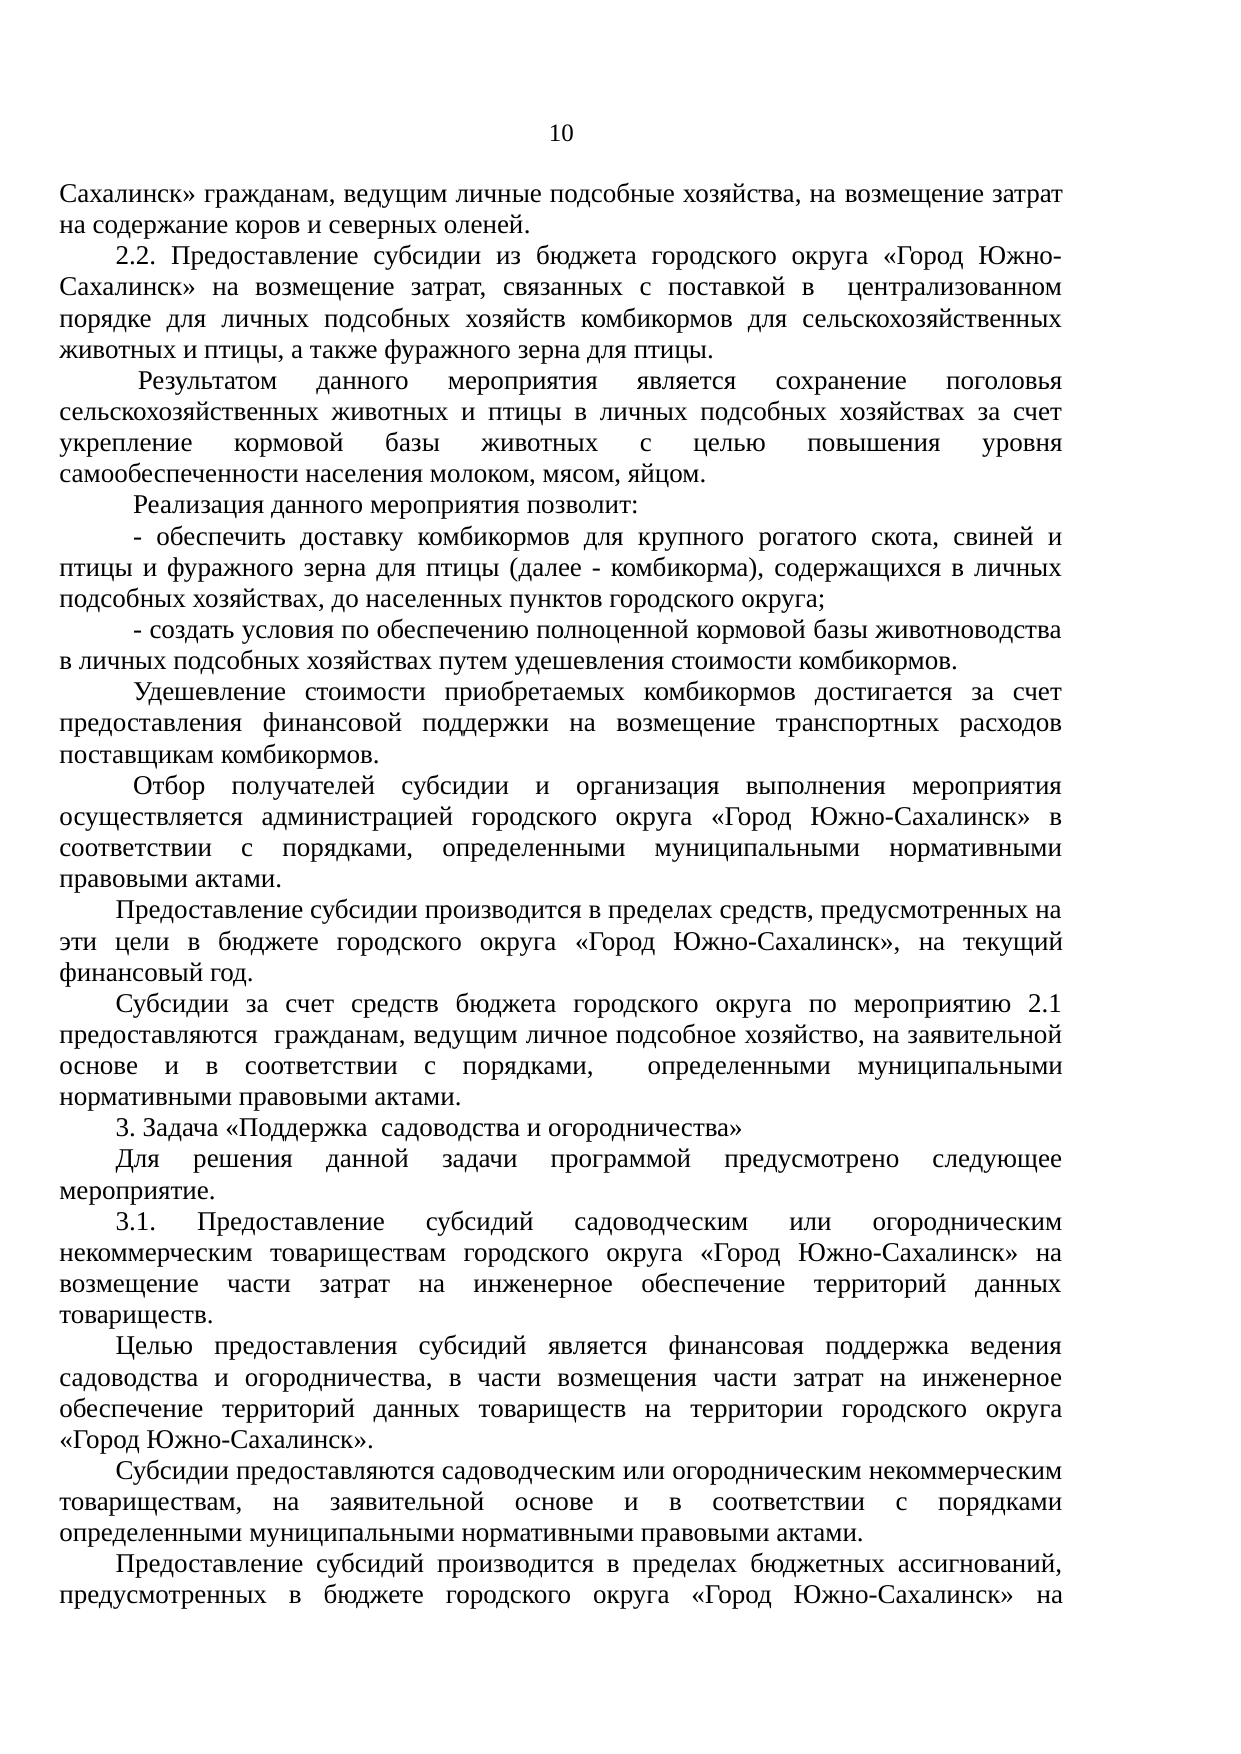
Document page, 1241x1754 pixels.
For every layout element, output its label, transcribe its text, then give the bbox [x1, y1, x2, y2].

text Предоставление субсидий производится в пределах бюджетных ассигнований, предусмотренных в бюджете городского округа «Город Южно-Сахалинск» на [59, 1547, 1063, 1610]
text 3. Задача «Поддержка садоводства и огородничества» [59, 1111, 1063, 1143]
text Удешевление стоимости приобретаемых комбикормов достигается за счет предоставления финансовой поддержки на возмещение транспортных расходов поставщикам комбикормов. [59, 675, 1063, 769]
text Сахалинск» гражданам, ведущим личные подсобные хозяйства, на возмещение затрат на содержание коров и северных оленей. [59, 177, 1063, 239]
text - создать условия по обеспечению полноценной кормовой базы животноводства в личных подсобных хозяйствах путем удешевления стоимости комбикормов. [59, 613, 1063, 675]
text Для решения данной задачи программой предусмотрено следующее мероприятие. [59, 1143, 1063, 1205]
list Результатом данного мероприятия является сохранение поголовья сельскохозяйственных животных и птицы в личных подсобных хозяйствах за счет укрепление кормовой базы животных с целью повышения уровня самообеспеченности населения молоком, мясом, яйцом. [59, 364, 1063, 488]
text Субсидии предоставляются садоводческим или огородническим некоммерческим товариществам, на заявительной основе и в соответствии с порядками определенными муниципальными нормативными правовыми актами. [59, 1454, 1063, 1547]
text Реализация данного мероприятия позволит: [59, 488, 1063, 520]
text 2.2. Предоставление субсидии из бюджета городского округа «Город Южно-Сахалинск» на возмещение затрат, связанных с поставкой в централизованном порядке для личных подсобных хозяйств комбикормов для сельскохозяйственных животных и птицы, а также фуражного зерна для птицы. [59, 239, 1063, 364]
text Предоставление субсидии производится в пределах средств, предусмотренных на эти цели в бюджете городского округа «Город Южно-Сахалинск», на текущий финансовый год. [59, 893, 1063, 987]
text Целью предоставления субсидий является финансовая поддержка ведения садоводства и огородничества, в части возмещения части затрат на инженерное обеспечение территорий данных товариществ на территории городского округа «Город Южно-Сахалинск». [59, 1329, 1063, 1454]
text - обеспечить доставку комбикормов для крупного рогатого скота, свиней и птицы и фуражного зерна для птицы (далее - комбикорма), содержащихся в личных подсобных хозяйствах, до населенных пунктов городского округа; [59, 520, 1063, 613]
text Субсидии за счет средств бюджета городского округа по мероприятию 2.1 предоставляются гражданам, ведущим личное подсобное хозяйство, на заявительной основе и в соответствии с порядками, определенными муниципальными нормативными правовыми актами. [59, 987, 1063, 1111]
text Отбор получателей субсидии и организация выполнения мероприятия осуществляется администрацией городского округа «Город Южно-Сахалинск» в соответствии с порядками, определенными муниципальными нормативными правовыми актами. [59, 769, 1063, 893]
text 3.1. Предоставление субсидий садоводческим или огородническим некоммерческим товариществам городского округа «Город Южно-Сахалинск» на возмещение части затрат на инженерное обеспечение территорий данных товариществ. [59, 1205, 1063, 1329]
